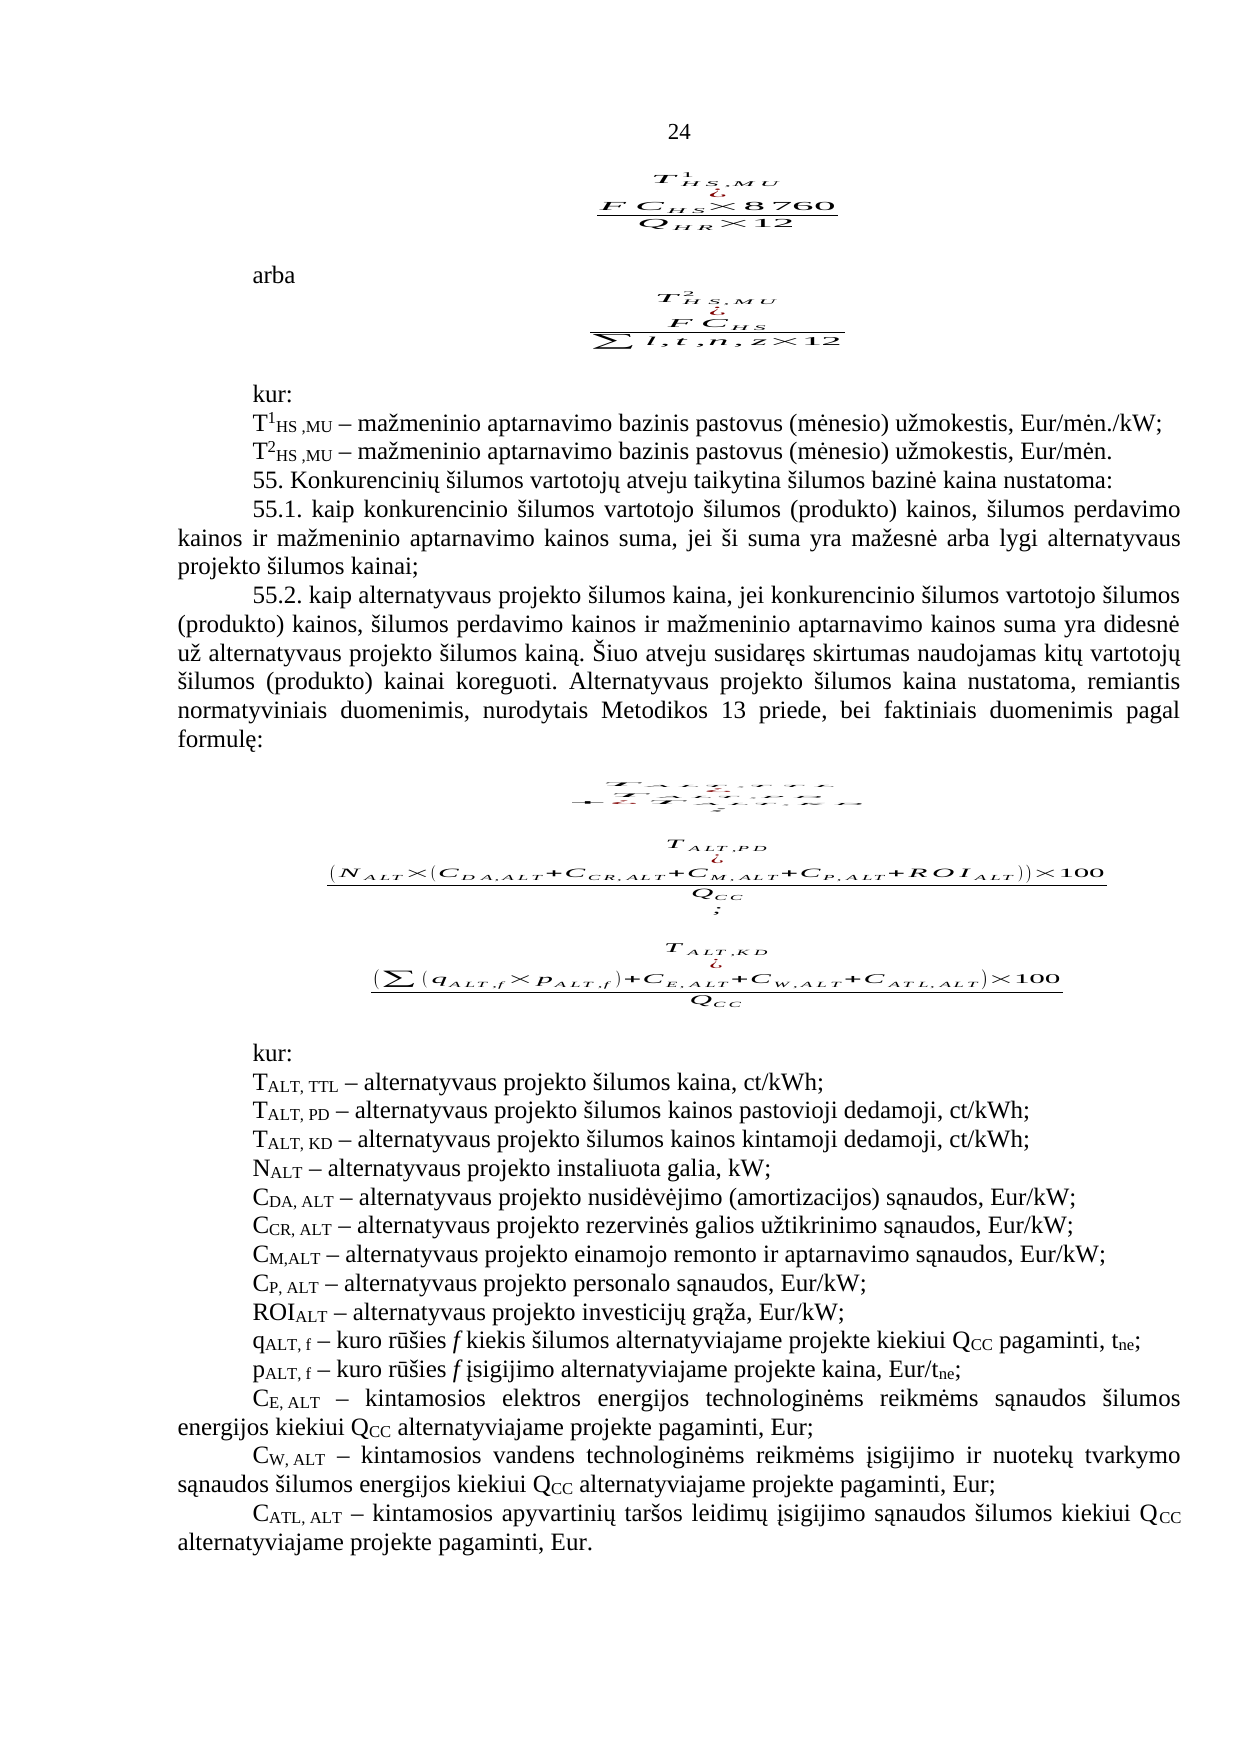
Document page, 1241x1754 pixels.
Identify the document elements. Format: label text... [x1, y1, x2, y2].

text T2HS ,MU – mažmeninio aptarnavimo bazinis pastovus (mėnesio) užmokestis, Eur/mėn. [177, 436, 1181, 465]
text CW, ALT – kintamosios vandens technologinėms reikmėms įsigijimo ir nuotekų tvarkymo sąnaudos šilumos energijos kiekiui QCC alternatyviajame projekte pagaminti, Eur; [177, 1441, 1181, 1498]
text kur: [177, 1038, 1181, 1067]
text CM,ALT – alternatyvaus projekto einamojo remonto ir aptarnavimo sąnaudos, Eur/kW; [177, 1239, 1181, 1268]
text CDA, ALT – alternatyvaus projekto nusidėvėjimo (amortizacijos) sąnaudos, Eur/kW; [177, 1182, 1181, 1211]
text TALT, PD – alternatyvaus projekto šilumos kainos pastovioji dedamoji, ct/kWh; [177, 1096, 1181, 1124]
text ROIALT – alternatyvaus projekto investicijų grąža, Eur/kW; [177, 1297, 1181, 1326]
text CATL, ALT – kintamosios apyvartinių taršos leidimų įsigijimo sąnaudos šilumos kiekiui QCC alternatyviajame projekte pagaminti, Eur. [177, 1498, 1181, 1556]
text 55. Konkurencinių šilumos vartotojų atveju taikytina šilumos bazinė kaina nustatoma: [177, 465, 1181, 494]
text pALT, f – kuro rūšies f įsigijimo alternatyviajame projekte kaina, Eur/tne; [177, 1354, 1181, 1383]
text 55.2. kaip alternatyvaus projekto šilumos kaina, jei konkurencinio šilumos vartotojo šilumos (produkto) kainos, šilumos perdavimo kainos ir mažmeninio aptarnavimo kainos suma yra didesnė už alternatyvaus projekto šilumos kainą. Šiuo atveju susidaręs skirtumas naudojamas kitų vartotojų šilumos (produkto) kainai koreguoti. Alternatyvaus projekto šilumos kaina nustatoma, remiantis normatyviniais duomenimis, nurodytais Metodikos 13 priede, bei faktiniais duomenimis pagal formulę: [177, 580, 1181, 753]
text CCR, ALT – alternatyvaus projekto rezervinės galios užtikrinimo sąnaudos, Eur/kW; [177, 1211, 1181, 1239]
text T1HS ,MU – mažmeninio aptarnavimo bazinis pastovus (mėnesio) užmokestis, Eur/mėn./kW; [177, 408, 1181, 436]
text CP, ALT – alternatyvaus projekto personalo sąnaudos, Eur/kW; [177, 1268, 1181, 1297]
text TALT, TTL – alternatyvaus projekto šilumos kaina, ct/kWh; [177, 1067, 1181, 1096]
text 55.1. kaip konkurencinio šilumos vartotojo šilumos (produkto) kainos, šilumos perdavimo kainos ir mažmeninio aptarnavimo kainos suma, jei ši suma yra mažesnė arba lygi alternatyvaus projekto šilumos kainai; [177, 494, 1181, 580]
text qALT, f – kuro rūšies f kiekis šilumos alternatyviajame projekte kiekiui QCC pagaminti, tne; [177, 1326, 1181, 1354]
text arba [177, 261, 1181, 289]
text CE, ALT – kintamosios elektros energijos technologinėms reikmėms sąnaudos šilumos energijos kiekiui QCC alternatyviajame projekte pagaminti, Eur; [177, 1383, 1181, 1441]
text TALT, KD – alternatyvaus projekto šilumos kainos kintamoji dedamoji, ct/kWh; [177, 1124, 1181, 1153]
text NALT – alternatyvaus projekto instaliuota galia, kW; [177, 1153, 1181, 1182]
text kur: [177, 379, 1181, 408]
